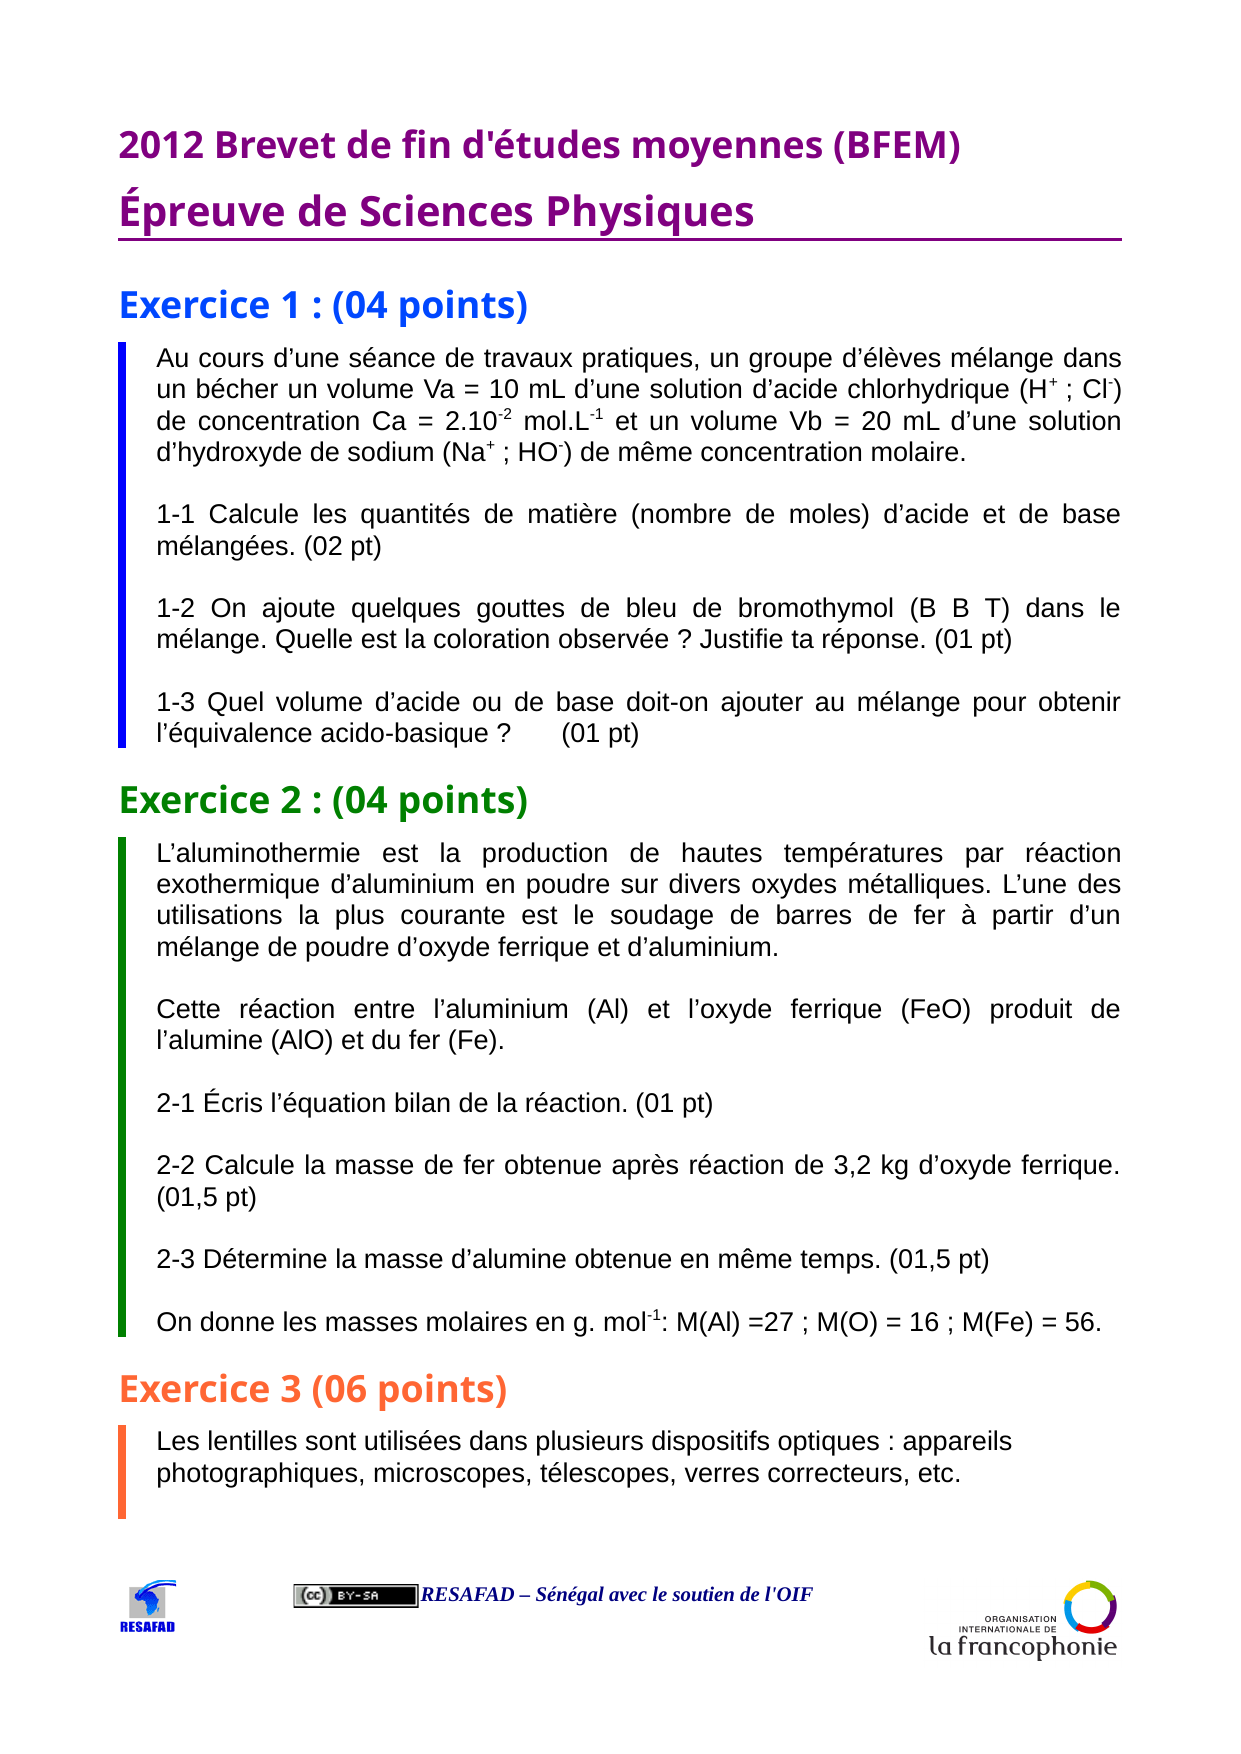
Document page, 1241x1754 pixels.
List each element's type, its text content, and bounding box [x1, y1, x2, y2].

text 1-2 On ajoute quelques gouttes de bleu de bromothymol (B B T) dans le mélange. Quelle est la coloration observée ? Justifie ta réponse. (01 pt) [126, 592, 1122, 654]
text 2012 Brevet de fin d'études moyennes (BFEM) [118, 118, 1122, 169]
text On donne les masses molaires en g. mol-1: M(Al) =27 ; M(O) = 16 ; M(Fe) = 56. [126, 1306, 1122, 1337]
text 1-1 Calcule les quantités de matière (nombre de moles) d’acide et de base mélangées. (02 pt) [126, 498, 1122, 561]
subtitle Exercice 3 (06 points) [118, 1362, 1122, 1413]
text Les lentilles sont utilisées dans plusieurs dispositifs optiques : appareils photographiques, microscopes, télescopes, verres correcteurs, etc. [126, 1425, 1122, 1488]
subtitle Exercice 1 : (04 points) [118, 278, 1122, 329]
text 2-1 Écris l’équation bilan de la réaction. (01 pt) [126, 1087, 1122, 1118]
text 2-3 Détermine la masse d’alumine obtenue en même temps. (01,5 pt) [126, 1243, 1122, 1274]
text 2-2 Calcule la masse de fer obtenue après réaction de 3,2 kg d’oxyde ferrique. (01,5 pt) [126, 1149, 1122, 1212]
picture [120, 1580, 177, 1632]
text L’aluminothermie est la production de hautes températures par réaction exothermique d’aluminium en poudre sur divers oxydes métalliques. L’une des utilisations la plus courante est le soudage de barres de fer à partir d’un mélange de poudre d’oxyde ferrique et d’aluminium. [126, 837, 1122, 962]
text Cette réaction entre l’aluminium (Al) et l’oxyde ferrique (FeO) produit de l’alumine (AlO) et du fer (Fe). [126, 993, 1122, 1056]
picture [922, 1578, 1124, 1668]
text Au cours d’une séance de travaux pratiques, un groupe d’élèves mélange dans un bécher un volume Va = 10 mL d’une solution d’acide chlorhydrique (H+ ; Cl-) de concentration Ca = 2.10-2 mol.L-1 et un volume Vb = 20 mL d’une solution d’hydroxyde de sodium (Na+ ; HO-) de même concentration molaire. [126, 342, 1122, 467]
subtitle Exercice 2 : (04 points) [118, 773, 1122, 824]
text 1-3 Quel volume d’acide ou de base doit-on ajouter au mélange pour obtenir l’équivalence acido-basique ? (01 pt) [126, 686, 1122, 748]
text Épreuve de Sciences Physiques [118, 182, 1122, 238]
picture [293, 1584, 419, 1608]
